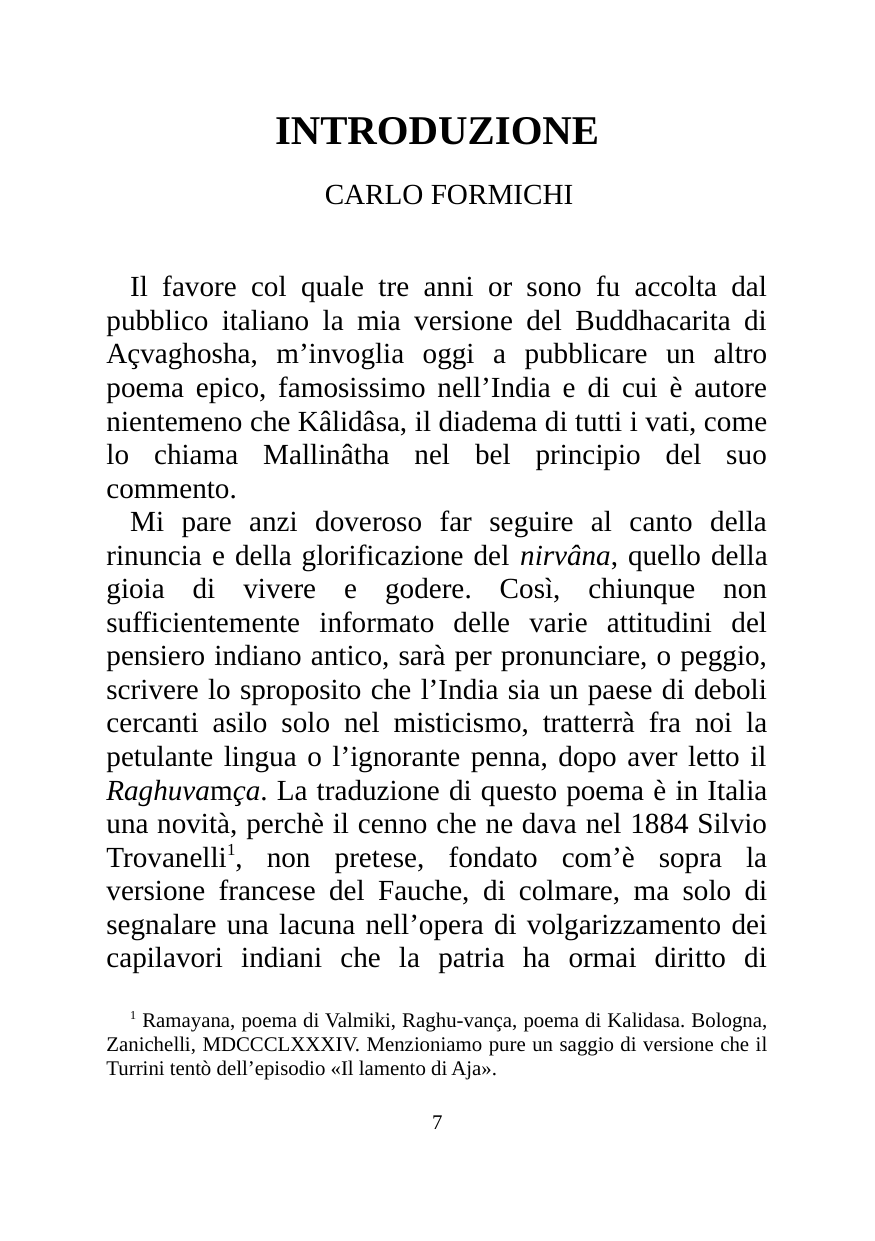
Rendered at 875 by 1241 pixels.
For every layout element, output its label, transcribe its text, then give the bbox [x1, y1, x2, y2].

subtitle INTRODUZIONE [106, 106, 768, 153]
text Ramayana, poema di Valmiki, Raghu-vança, poema di Kalidasa. Bologna, Zanichelli, MDCCCLXXXIV. Menzioniamo pure un saggio di versione che il Turrini tentò dell’episodio «Il lamento di Aja». [106, 1008, 768, 1080]
text CARLO FORMICHI [106, 177, 768, 210]
text Il favore col quale tre anni or sono fu accolta dal pubblico italiano la mia versione del Buddhacarita di Açvaghosha, m’invoglia oggi a pubblicare un altro poema epico, famosissimo nell’India e di cui è autore nientemeno che Kâlidâsa, il diadema di tutti i vati, come lo chiama Mallinâtha nel bel principio del suo commento. [106, 269, 768, 504]
text Mi pare anzi doveroso far seguire al canto della rinuncia e della glorificazione del nirvâna, quello della gioia di vivere e godere. Così, chiunque non sufficientemente informato delle varie attitudini del pensiero indiano antico, sarà per pronunciare, o peggio, scrivere lo sproposito che l’India sia un paese di deboli cercanti asilo solo nel misticismo, tratterrà fra noi la petulante lingua o l’ignorante penna, dopo aver letto il Raghuvamça. La traduzione di questo poema è in Italia una novità, perchè il cenno che ne dava nel 1884 Silvio Trovanelli, non pretese, fondato com’è sopra la versione francese del Fauche, di colmare, ma solo di segnalare una lacuna nell’opera di volgarizzamento dei capilavori indiani che la patria ha ormai diritto di [106, 504, 768, 974]
